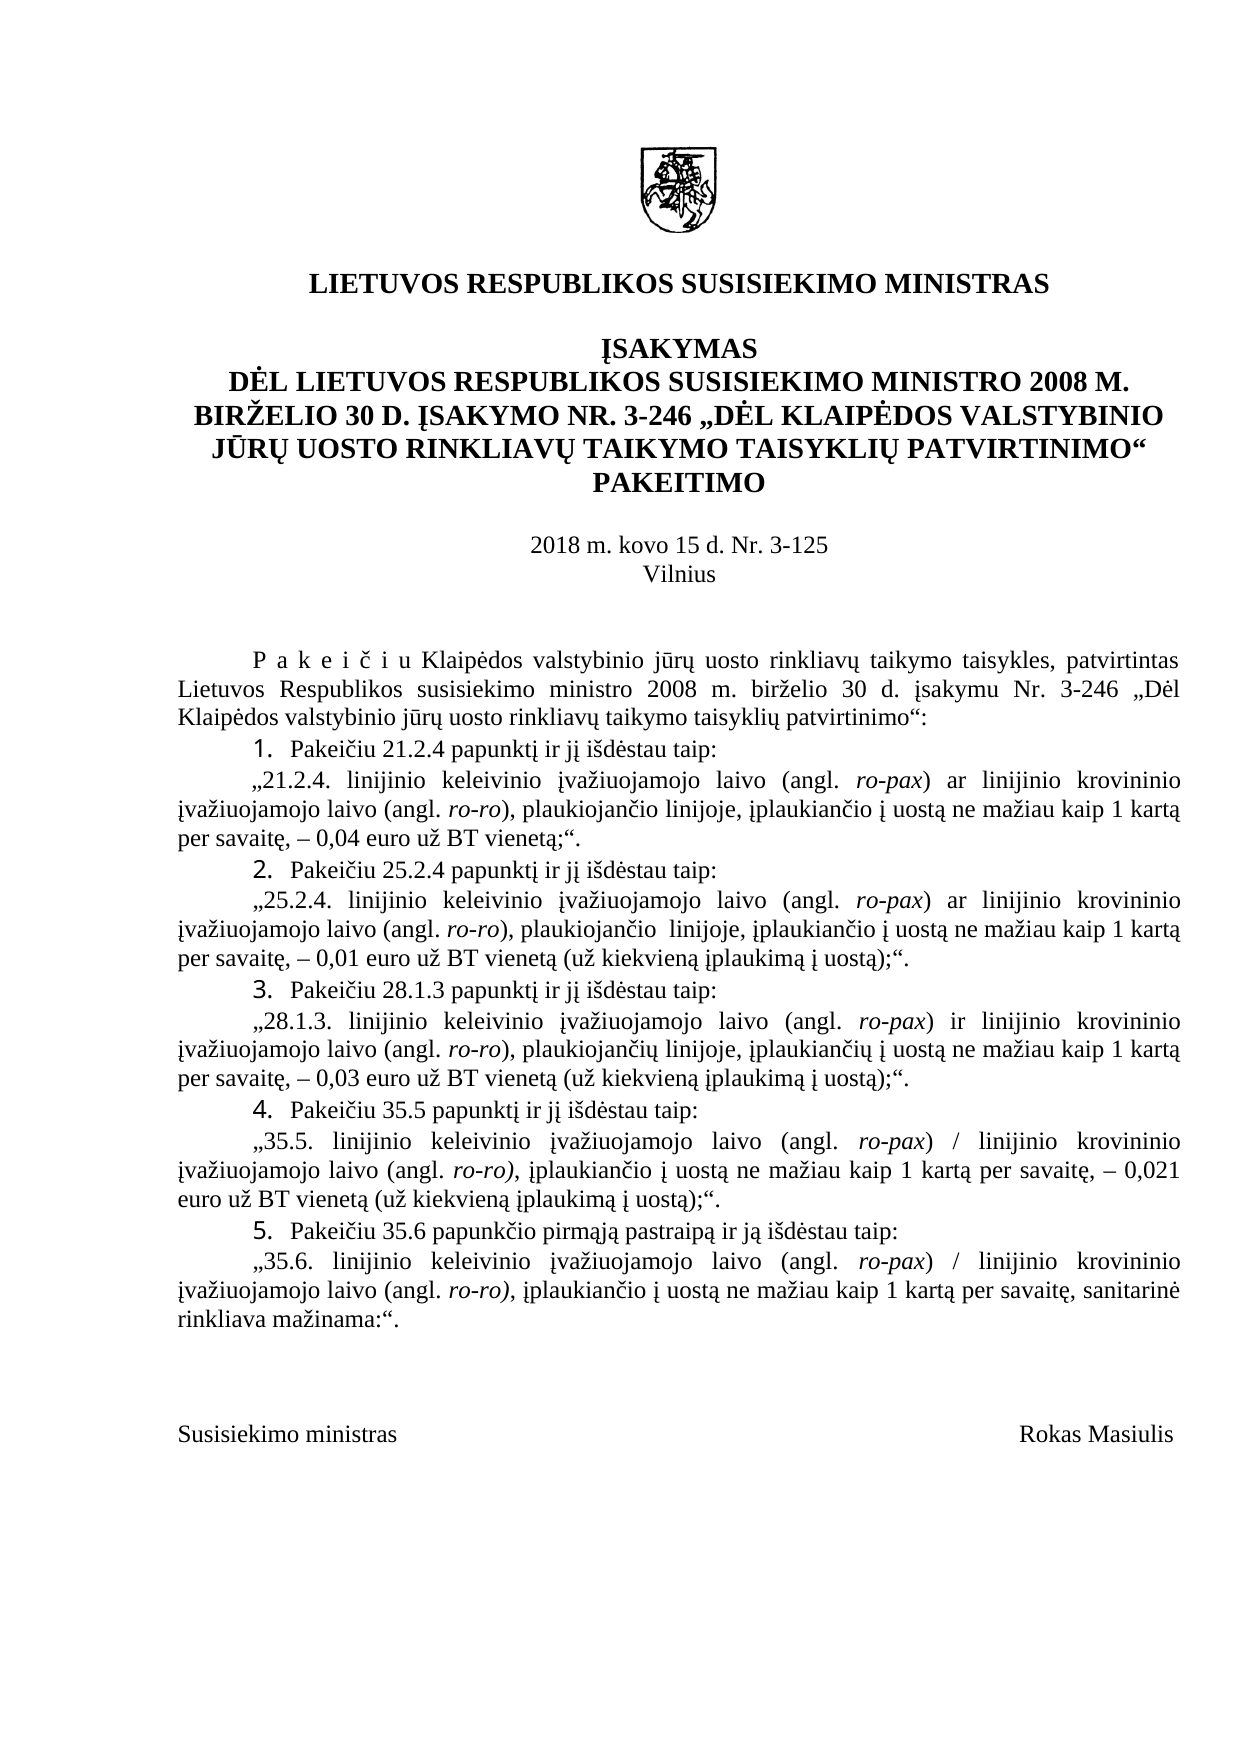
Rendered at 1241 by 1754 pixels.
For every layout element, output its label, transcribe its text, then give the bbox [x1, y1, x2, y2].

text 1. Pakeičiu 21.2.4 papunktį ir jį išdėstau taip: [252, 731, 1181, 765]
text 5. Pakeičiu 35.6 papunkčio pirmąją pastraipą ir ją išdėstau taip: [252, 1212, 1181, 1246]
text ĮSAKYMAS [177, 331, 1181, 364]
text Susisiekimo ministras Rokas Masiulis [177, 1419, 1181, 1448]
text 3. Pakeičiu 28.1.3 papunktį ir jį išdėstau taip: [252, 972, 1181, 1006]
text „35.5. linijinio keleivinio įvažiuojamojo laivo (angl. ro-pax) / linijinio krovininio įvažiuojamojo laivo (angl. ro-ro), įplaukiančio į uostą ne mažiau kaip 1 kartą per savaitę, – 0,021 euro už BT vienetą (už kiekvieną įplaukimą į uostą);“. [177, 1126, 1181, 1212]
text „28.1.3. linijinio keleivinio įvažiuojamojo laivo (angl. ro-pax) ir linijinio krovininio įvažiuojamojo laivo (angl. ro-ro), plaukiojančių linijoje, įplaukiančių į uostą ne mažiau kaip 1 kartą per savaitę, – 0,03 euro už BT vienetą (už kiekvieną įplaukimą į uostą);“. [177, 1006, 1181, 1092]
text 2. Pakeičiu 25.2.4 papunktį ir jį išdėstau taip: [252, 851, 1181, 886]
text DĖL LIETUVOS RESPUBLIKOS SUSISIEKIMO MINISTRO 2008 M. BIRŽELIO 30 D. ĮSAKYMO NR. 3-246 „DĖL KLAIPĖDOS VALSTYBINIO JŪRŲ UOSTO RINKLIAVŲ TAIKYMO TAISYKLIŲ PATVIRTINIMO“ PAKEITIMO [177, 364, 1181, 499]
text Vilnius [177, 559, 1181, 587]
text LIETUVOS RESPUBLIKOS SUSISIEKIMO MINISTRAS [177, 266, 1181, 300]
text P a k e i č i u Klaipėdos valstybinio jūrų uosto rinkliavų taikymo taisykles, patvirtintas Lietuvos Respublikos susisiekimo ministro 2008 m. birželio 30 d. įsakymu Nr. 3-246 „Dėl Klaipėdos valstybinio jūrų uosto rinkliavų taikymo taisyklių patvirtinimo“: [177, 645, 1181, 731]
text 4. Pakeičiu 35.5 papunktį ir jį išdėstau taip: [252, 1092, 1181, 1126]
text „21.2.4. linijinio keleivinio įvažiuojamojo laivo (angl. ro-pax) ar linijinio krovininio įvažiuojamojo laivo (angl. ro-ro), plaukiojančio linijoje, įplaukiančio į uostą ne mažiau kaip 1 kartą per savaitę, – 0,04 euro už BT vienetą;“. [177, 765, 1181, 851]
text „25.2.4. linijinio keleivinio įvažiuojamojo laivo (angl. ro-pax) ar linijinio krovininio įvažiuojamojo laivo (angl. ro-ro), plaukiojančio linijoje, įplaukiančio į uostą ne mažiau kaip 1 kartą per savaitę, – 0,01 euro už BT vienetą (už kiekvieną įplaukimą į uostą);“. [177, 886, 1181, 972]
text 2018 m. kovo 15 d. Nr. 3-125 [177, 530, 1181, 559]
text „35.6. linijinio keleivinio įvažiuojamojo laivo (angl. ro-pax) / linijinio krovininio įvažiuojamojo laivo (angl. ro-ro), įplaukiančio į uostą ne mažiau kaip 1 kartą per savaitę, sanitarinė rinkliava mažinama:“. [177, 1246, 1181, 1333]
